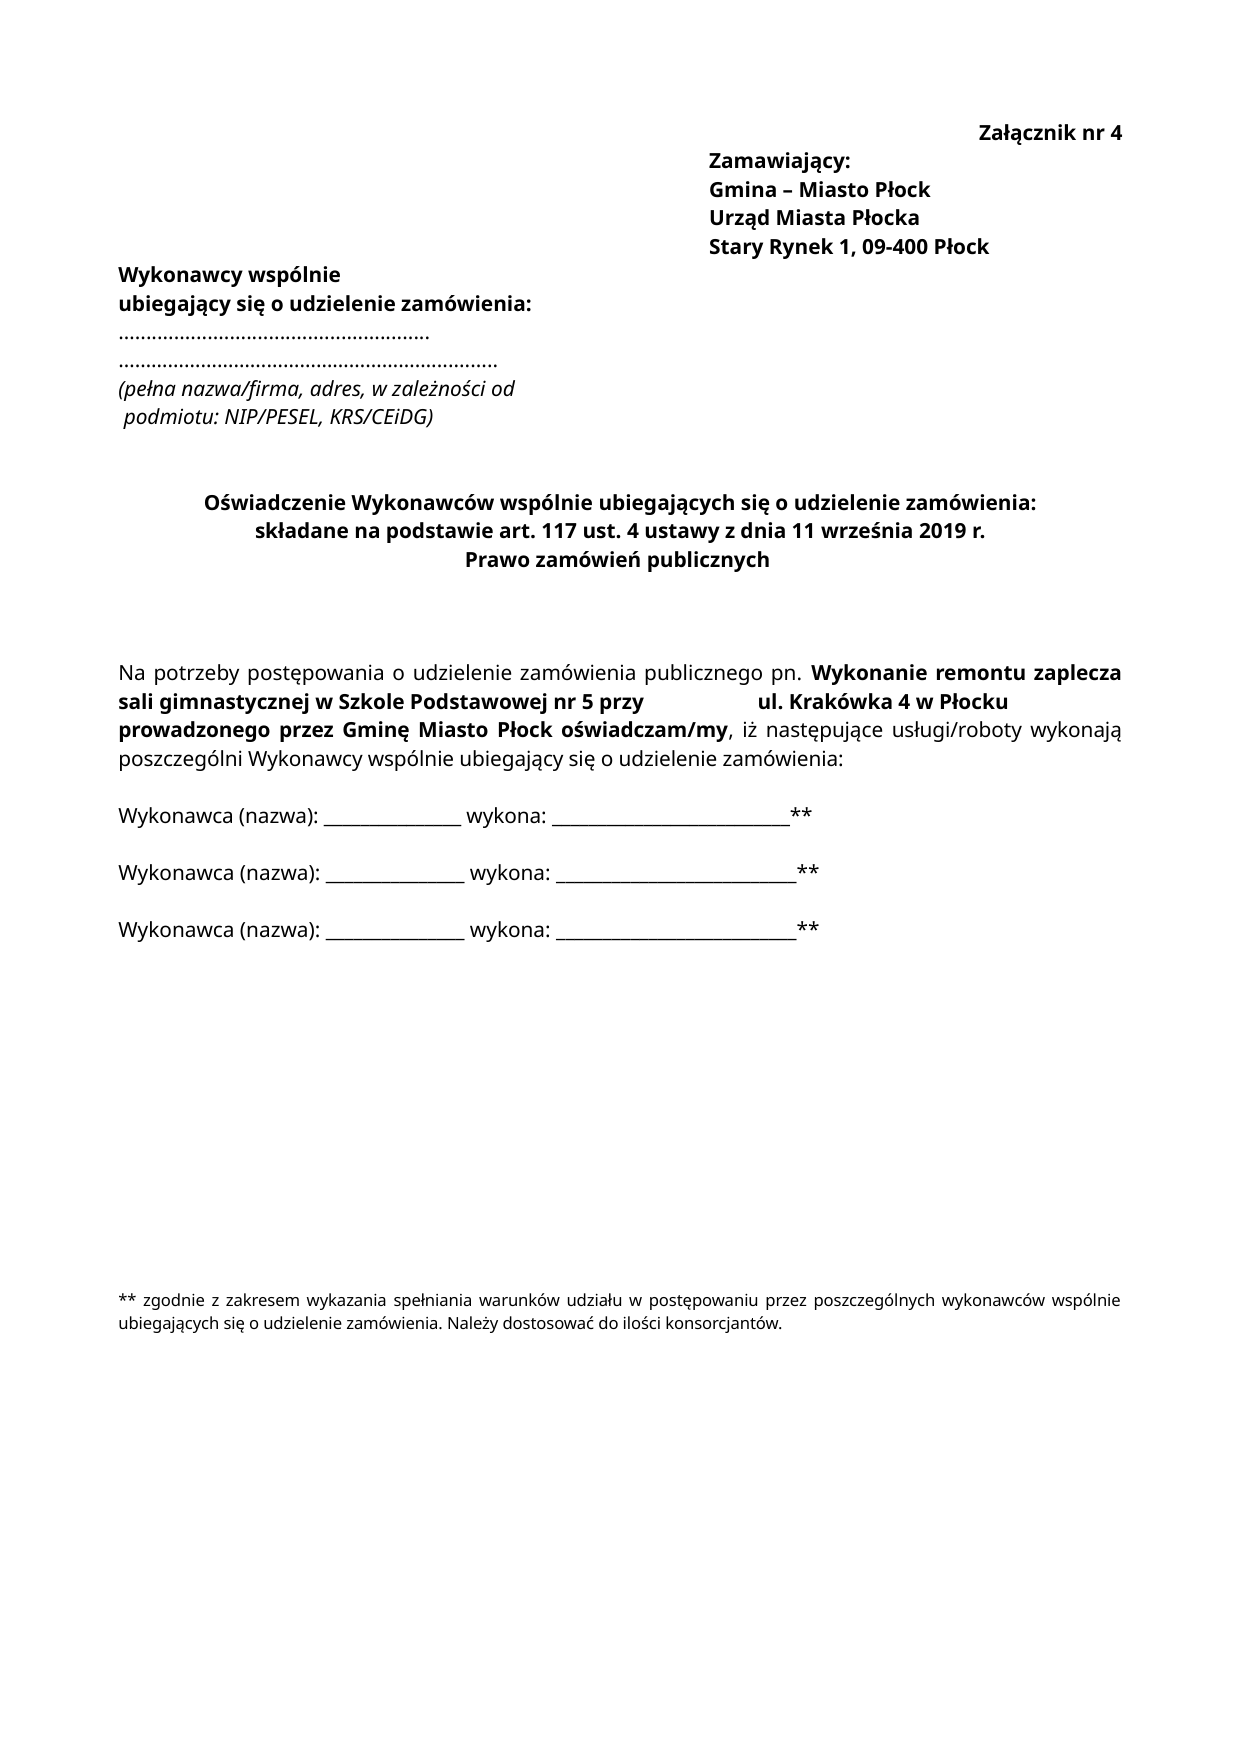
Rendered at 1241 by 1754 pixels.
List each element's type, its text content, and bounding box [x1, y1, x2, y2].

text Gmina – Miasto Płock [118, 175, 1122, 203]
text ** zgodnie z zakresem wykazania spełniania warunków udziału w postępowaniu przez poszczególnych wykonawców wspólnie ubiegających się o udzielenie zamówienia. Należy dostosować do ilości konsorcjantów. [118, 1289, 1122, 1334]
text ubiegający się o udzielenie zamówienia: [118, 289, 1122, 317]
text Wykonawca (nazwa): _______________ wykona: __________________________** [118, 915, 1122, 944]
text Na potrzeby postępowania o udzielenie zamówienia publicznego pn. Wykonanie remontu zaplecza sali gimnastycznej w Szkole Podstawowej nr 5 przy ul. Krakówka 4 w Płocku [118, 658, 1122, 715]
text składane na podstawie art. 117 ust. 4 ustawy z dnia 11 września 2019 r. [118, 516, 1122, 545]
text (pełna nazwa/firma, adres, w zależności od [118, 374, 1122, 402]
text Załącznik nr 4 [118, 118, 1122, 147]
text Wykonawca (nazwa): _______________ wykona: __________________________** [118, 801, 1122, 829]
text Zamawiający: [118, 147, 1122, 175]
text Wykonawca (nazwa): _______________ wykona: __________________________** [118, 858, 1122, 887]
text Stary Rynek 1, 09-400 Płock [118, 232, 1122, 260]
text podmiotu: NIP/PESEL, KRS/CEiDG) [118, 402, 1122, 431]
text Urząd Miasta Płocka [118, 203, 1122, 232]
text Prawo zamówień publicznych [118, 545, 1122, 573]
text prowadzonego przez Gminę Miasto Płock oświadczam/my, iż następujące usługi/roboty wykonają poszczególni Wykonawcy wspólnie ubiegający się o udzielenie zamówienia: [118, 715, 1122, 772]
text Wykonawcy wspólnie [118, 260, 1122, 289]
text …..................................................... [118, 317, 1122, 346]
text …………………………………………………............ [118, 346, 1122, 374]
text Oświadczenie Wykonawców wspólnie ubiegających się o udzielenie zamówienia: [118, 488, 1122, 516]
